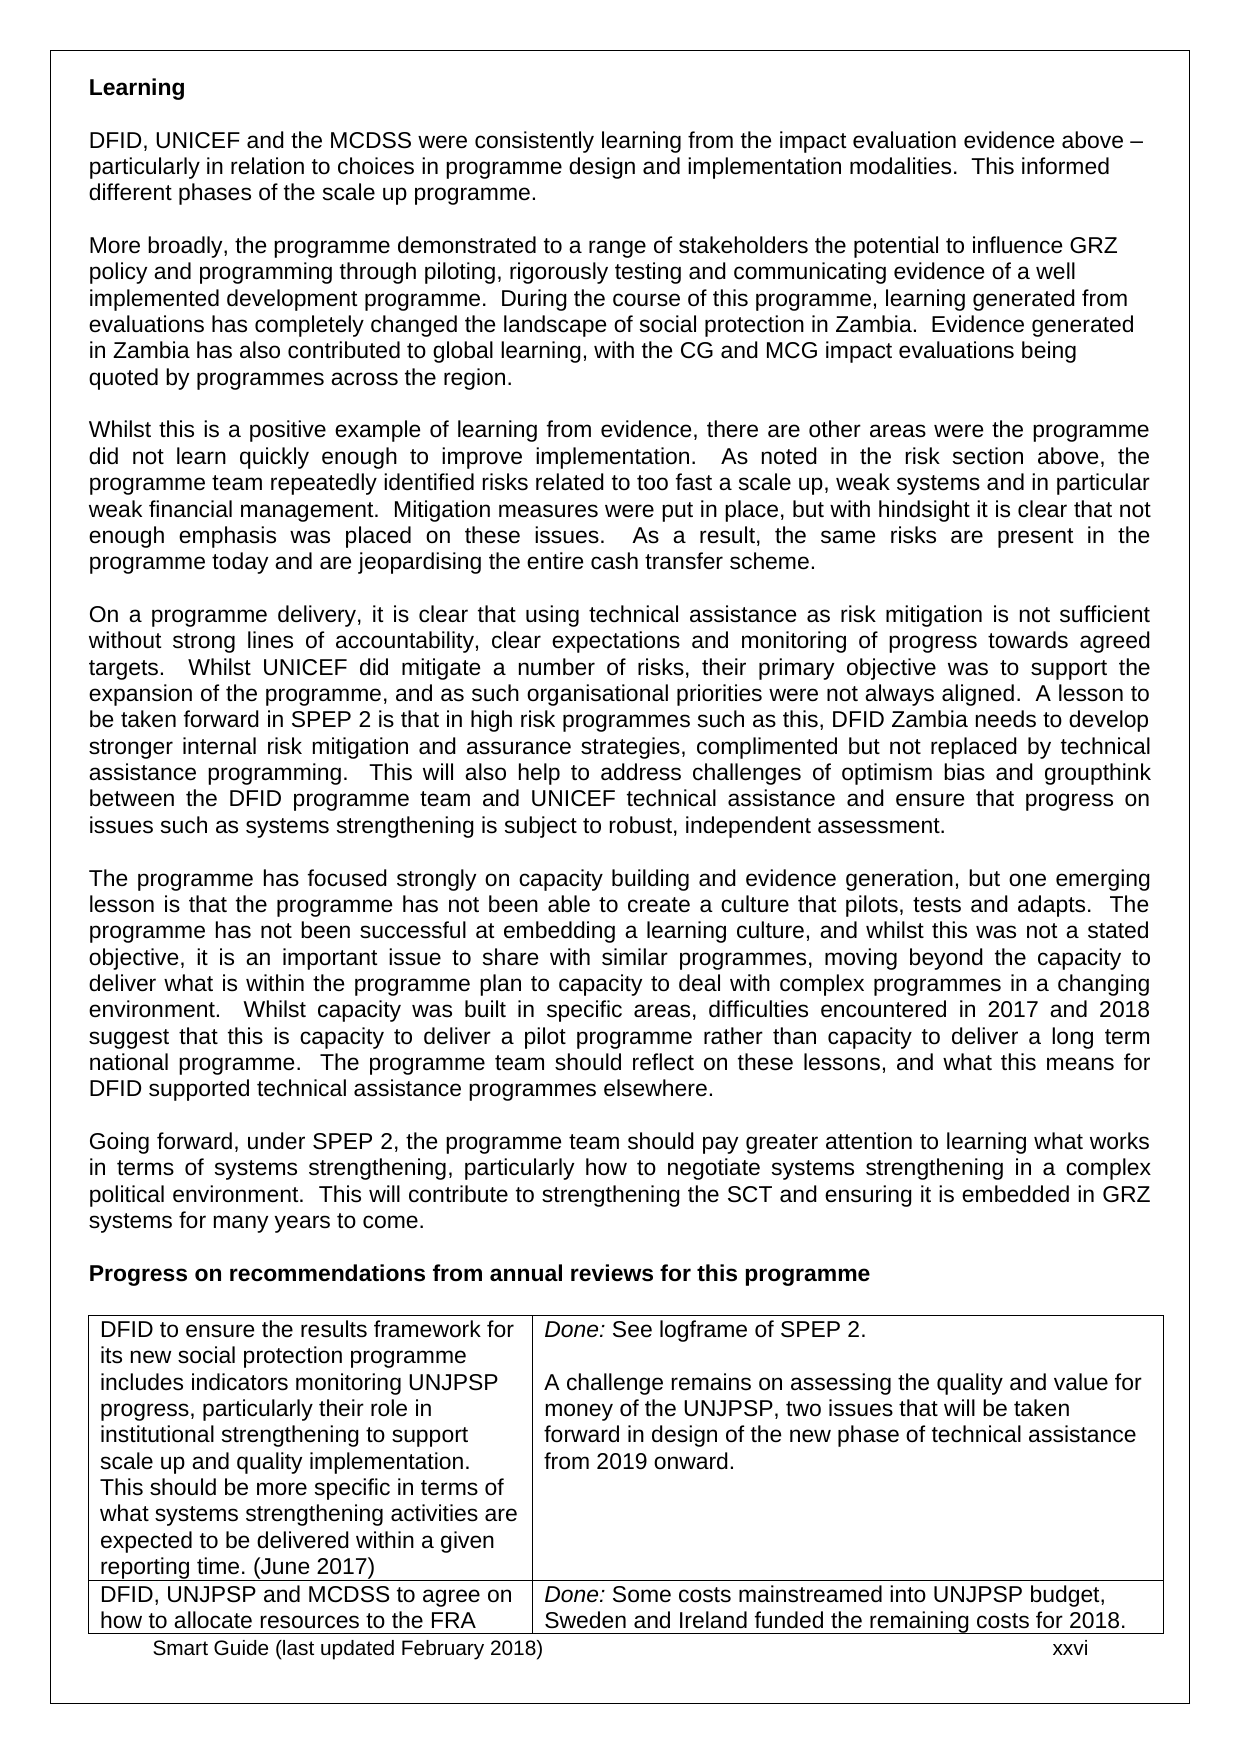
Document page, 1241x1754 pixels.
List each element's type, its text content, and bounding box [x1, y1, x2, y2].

text Whilst this is a positive example of learning from evidence, there are other areas were the programme did not learn quickly enough to improve implementation. As noted in the risk section above, the programme team repeatedly identified risks related to too fast a scale up, weak systems and in particular weak financial management. Mitigation measures were put in place, but with hindsight it is clear that not enough emphasis was placed on these issues. As a result, the same risks are present in the programme today and are jeopardising the entire cash transfer scheme. [89, 416, 1152, 574]
text Progress on recommendations from annual reviews for this programme [89, 1260, 1152, 1286]
table_cell DFID, UNJPSP and MCDSS to agree on how to allocate resources to the FRA [89, 1581, 532, 1633]
text The programme has focused strongly on capacity building and evidence generation, but one emerging lesson is that the programme has not been able to create a culture that pilots, tests and adapts. The programme has not been successful at embedding a learning culture, and whilst this was not a stated objective, it is an important issue to share with similar programmes, moving beyond the capacity to deliver what is within the programme plan to capacity to deal with complex programmes in a changing environment. Whilst capacity was built in specific areas, difficulties encountered in 2017 and 2018 suggest that this is capacity to deliver a pilot programme rather than capacity to deliver a long term national programme. The programme team should reflect on these lessons, and what this means for DFID supported technical assistance programmes elsewhere. [89, 864, 1152, 1102]
text DFID, UNICEF and the MCDSS were consistently learning from the impact evaluation evidence above – particularly in relation to choices in programme design and implementation modalities. This informed different phases of the scale up programme. [89, 127, 1152, 206]
text More broadly, the programme demonstrated to a range of stakeholders the potential to influence GRZ policy and programming through piloting, rigorously testing and communicating evidence of a well implemented development programme. During the course of this programme, learning generated from evaluations has completely changed the landscape of social protection in Zambia. Evidence generated in Zambia has also contributed to global learning, with the CG and MCG impact evaluations being quoted by programmes across the region. [89, 232, 1152, 390]
text Learning [89, 74, 1152, 100]
table_header DFID to ensure the results framework for its new social protection programme includes indicators monitoring UNJPSP progress, particularly their role in institutional strengthening to support scale up and quality implementation. This should be more specific in terms of what systems strengthening activities are expected to be delivered within a given reporting time. (June 2017) [89, 1316, 532, 1579]
table_cell Done: Some costs mainstreamed into UNJPSP budget, Sweden and Ireland funded the remaining costs for 2018. [533, 1581, 1163, 1633]
text On a programme delivery, it is clear that using technical assistance as risk mitigation is not sufficient without strong lines of accountability, clear expectations and monitoring of progress towards agreed targets. Whilst UNICEF did mitigate a number of risks, their primary objective was to support the expansion of the programme, and as such organisational priorities were not always aligned. A lesson to be taken forward in SPEP 2 is that in high risk programmes such as this, DFID Zambia needs to develop stronger internal risk mitigation and assurance strategies, complimented but not replaced by technical assistance programming. This will also help to address challenges of optimism bias and groupthink between the DFID programme team and UNICEF technical assistance and ensure that progress on issues such as systems strengthening is subject to robust, independent assessment. [89, 601, 1152, 838]
table_header Done: See logframe of SPEP 2. A challenge remains on assessing the quality and value for money of the UNJPSP, two issues that will be taken forward in design of the new phase of technical assistance from 2019 onward. [533, 1316, 1163, 1579]
text Going forward, under SPEP 2, the programme team should pay greater attention to learning what works in terms of systems strengthening, particularly how to negotiate systems strengthening in a complex political environment. This will contribute to strengthening the SCT and ensuring it is embedded in GRZ systems for many years to come. [89, 1128, 1152, 1233]
